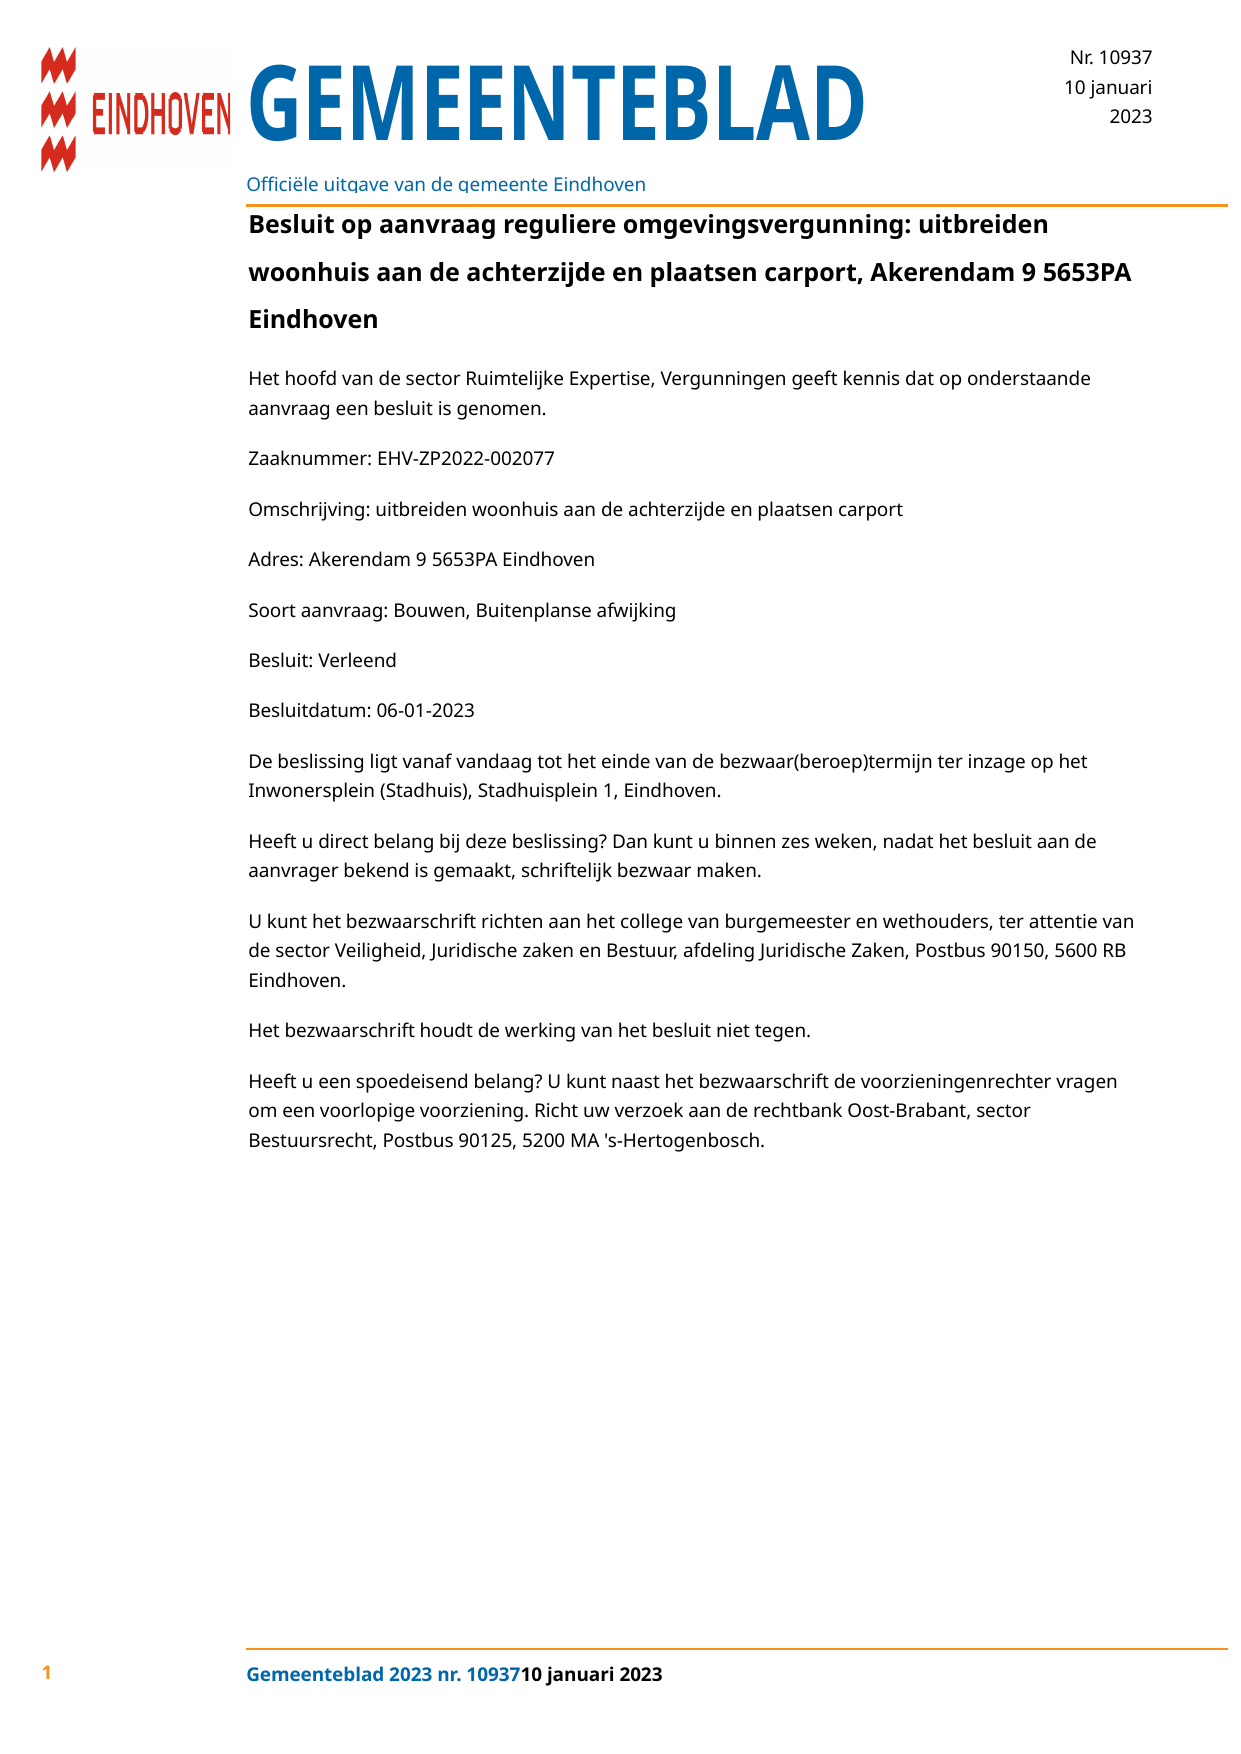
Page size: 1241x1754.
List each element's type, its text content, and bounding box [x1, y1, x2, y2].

text Het bezwaarschrift houdt de werking van het besluit niet tegen. [248, 1018, 1152, 1043]
text Soort aanvraag: Bouwen, Buitenplanse afwijking [248, 597, 1152, 622]
text Adres: Akerendam 9 5653PA Eindhoven [248, 546, 1152, 572]
text Besluitdatum: 06-01-2023 [248, 698, 1152, 723]
text Besluit: Verleend [248, 647, 1152, 673]
text Heeft u direct belang bij deze beslissing? Dan kunt u binnen zes weken, nadat het besluit aan de aanvrager bekend is gemaakt, schriftelijk bezwaar maken. [248, 828, 1152, 883]
picture [41, 47, 231, 172]
text Besluit op aanvraag reguliere omgevingsvergunning: uitbreiden woonhuis aan de achterzijde en plaatsen carport, Akerendam 9 5653PA Eindhoven [248, 207, 1152, 336]
text De beslissing ligt vanaf vandaag tot het einde van de bezwaar(beroep)termijn ter inzage op het Inwonersplein (Stadhuis), Stadhuisplein 1, Eindhoven. [248, 748, 1152, 803]
text U kunt het bezwaarschrift richten aan het college van burgemeester en wethouders, ter attentie van de sector Veiligheid, Juridische zaken en Bestuur, afdeling Juridische Zaken, Postbus 90150, 5600 RB Eindhoven. [248, 908, 1152, 993]
text Het hoofd van de sector Ruimtelijke Expertise, Vergunningen geeft kennis dat op onderstaande aanvraag een besluit is genomen. [248, 366, 1152, 421]
text Zaaknummer: EHV-ZP2022-002077 [248, 446, 1152, 471]
text Omschrijving: uitbreiden woonhuis aan de achterzijde en plaatsen carport [248, 496, 1152, 522]
text Heeft u een spoedeisend belang? U kunt naast het bezwaarschrift de voorzieningenrechter vragen om een voorlopige voorziening. Richt uw verzoek aan de rechtbank Oost-Brabant, sector Bestuursrecht, Postbus 90125, 5200 MA 's-Hertogenbosch. [248, 1068, 1152, 1153]
